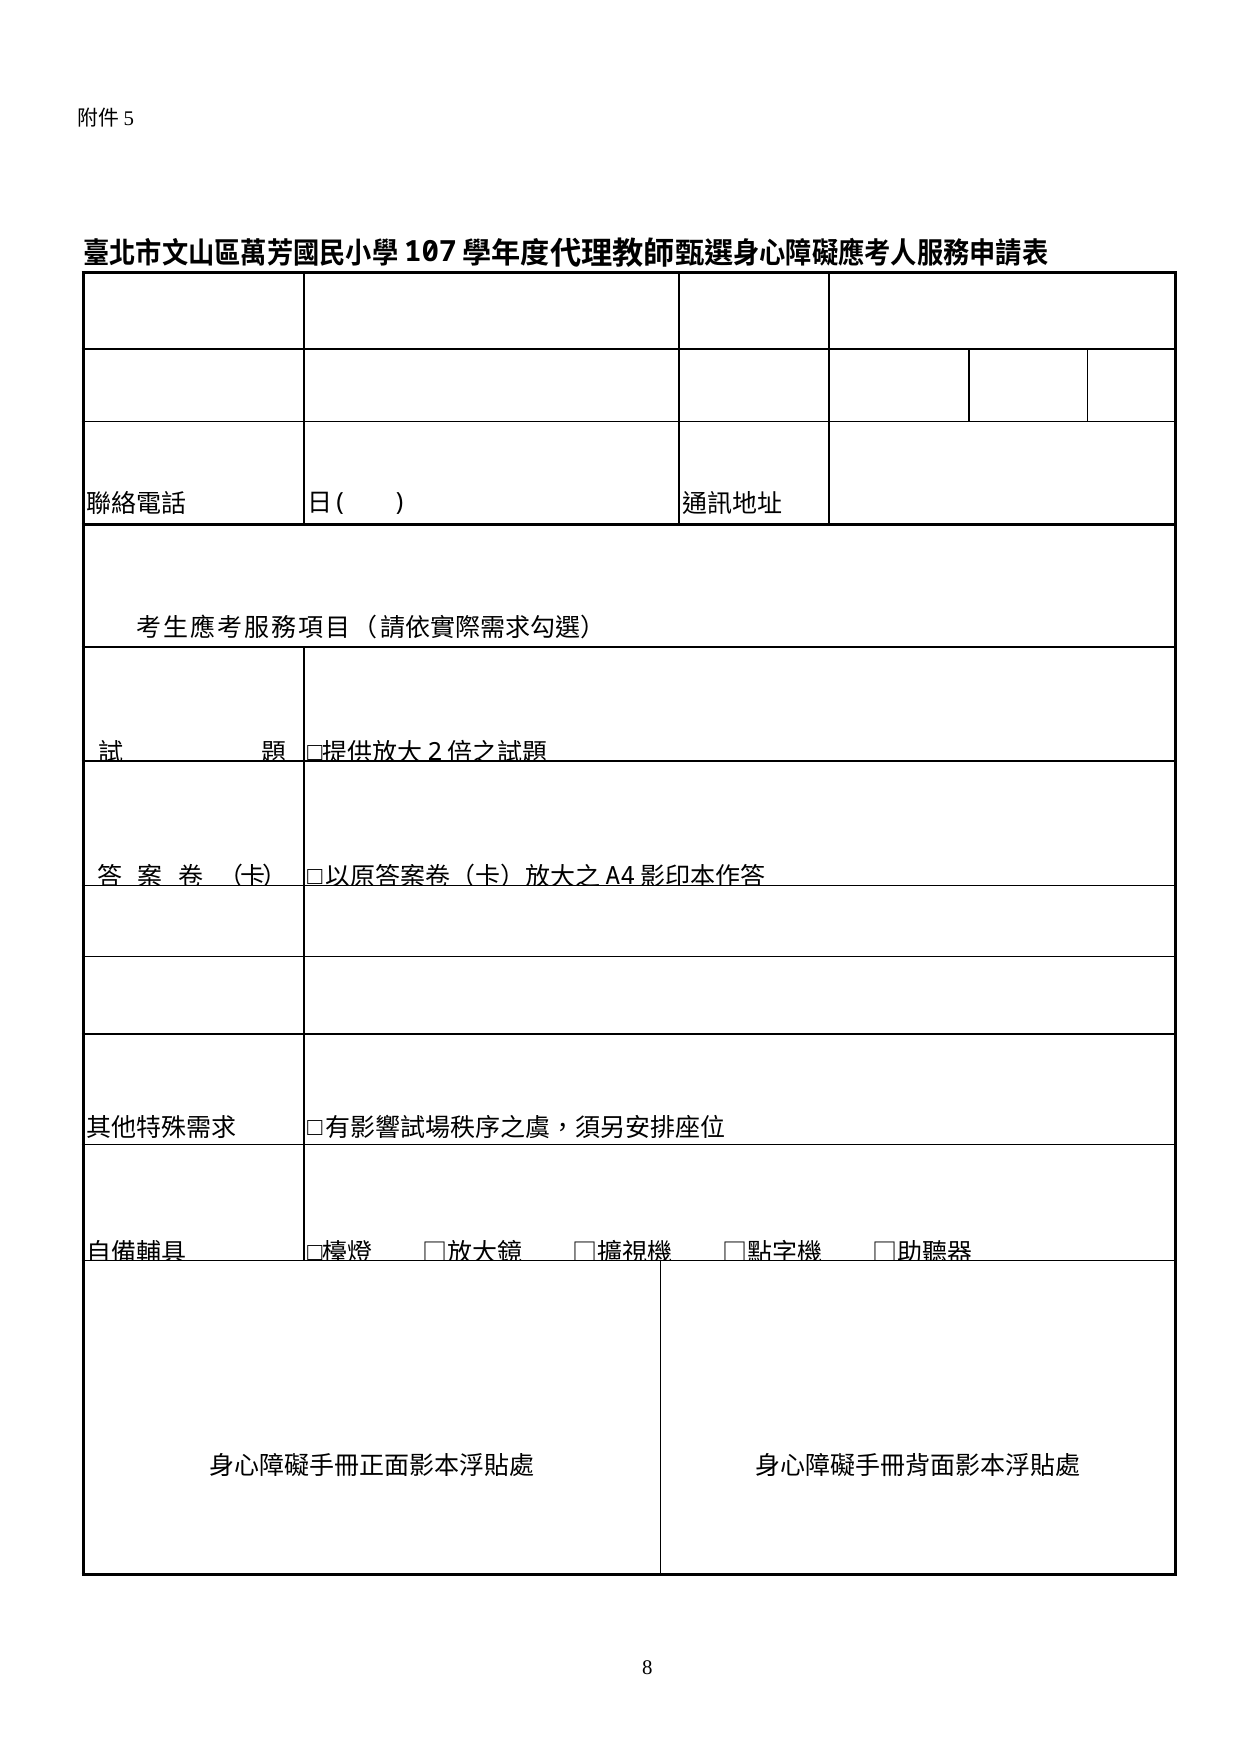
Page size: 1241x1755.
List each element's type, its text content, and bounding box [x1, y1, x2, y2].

text 附件5 [77, 101, 149, 128]
table_cell 試場安排 [85, 886, 303, 956]
table_cell [305, 350, 678, 421]
table_cell 類 別 [680, 350, 828, 421]
table_cell □以原答案卷（卡）放大之A4影印本作答 □ 以A4空白紙代替答案卷（卡）作答 [305, 762, 1174, 885]
table_cell 自備輔具 （經檢查後使用） [85, 1145, 303, 1260]
table_cell 身心障礙手冊背面影本浮貼處 [661, 1261, 1174, 1573]
table_cell □提供放大2倍之試題 □報讀試題 [305, 648, 1174, 760]
table_header [305, 274, 678, 348]
table_cell 身心障礙手冊字號 [85, 350, 303, 421]
table_header □男 □女 [830, 274, 1174, 348]
table_cell 程度別 [970, 350, 1087, 421]
table_cell [830, 422, 1174, 523]
table_cell □其他： [305, 957, 1174, 1033]
text 臺北市文山區萬芳國民小學107學年度代理教師甄選身心障礙應考人服務申請表 [83, 209, 1211, 271]
table_cell 試 題 [85, 648, 303, 760]
table_cell □試場安排在1樓或設有電梯之試場 [305, 886, 1174, 956]
table_cell [830, 350, 968, 421]
table_cell 考場提供輔具 [85, 957, 303, 1033]
table_cell 聯絡電話 [85, 422, 303, 523]
table_cell [1088, 350, 1174, 421]
table_header 性別 [680, 274, 828, 348]
table_cell 日( ) 夜( ) 行動電話 [305, 422, 678, 523]
table_header 姓名 [85, 274, 303, 348]
table_cell 答 案 卷 （卡） [85, 762, 303, 885]
table_cell 身心障礙手冊正面影本浮貼處 [85, 1261, 660, 1573]
table_cell 考生應考服務項目（請依實際需求勾選） [85, 526, 1174, 646]
table_cell 其他特殊需求 [85, 1035, 303, 1143]
table_cell 通訊地址 [680, 422, 828, 523]
table_cell □有影響試場秩序之虞，須另安排座位 □其他： [305, 1035, 1174, 1143]
table_cell □檯燈 □放大鏡 □擴視機 □點字機 □助聽器 □醫療器材 □盲用電腦 □其他： [305, 1145, 1174, 1260]
